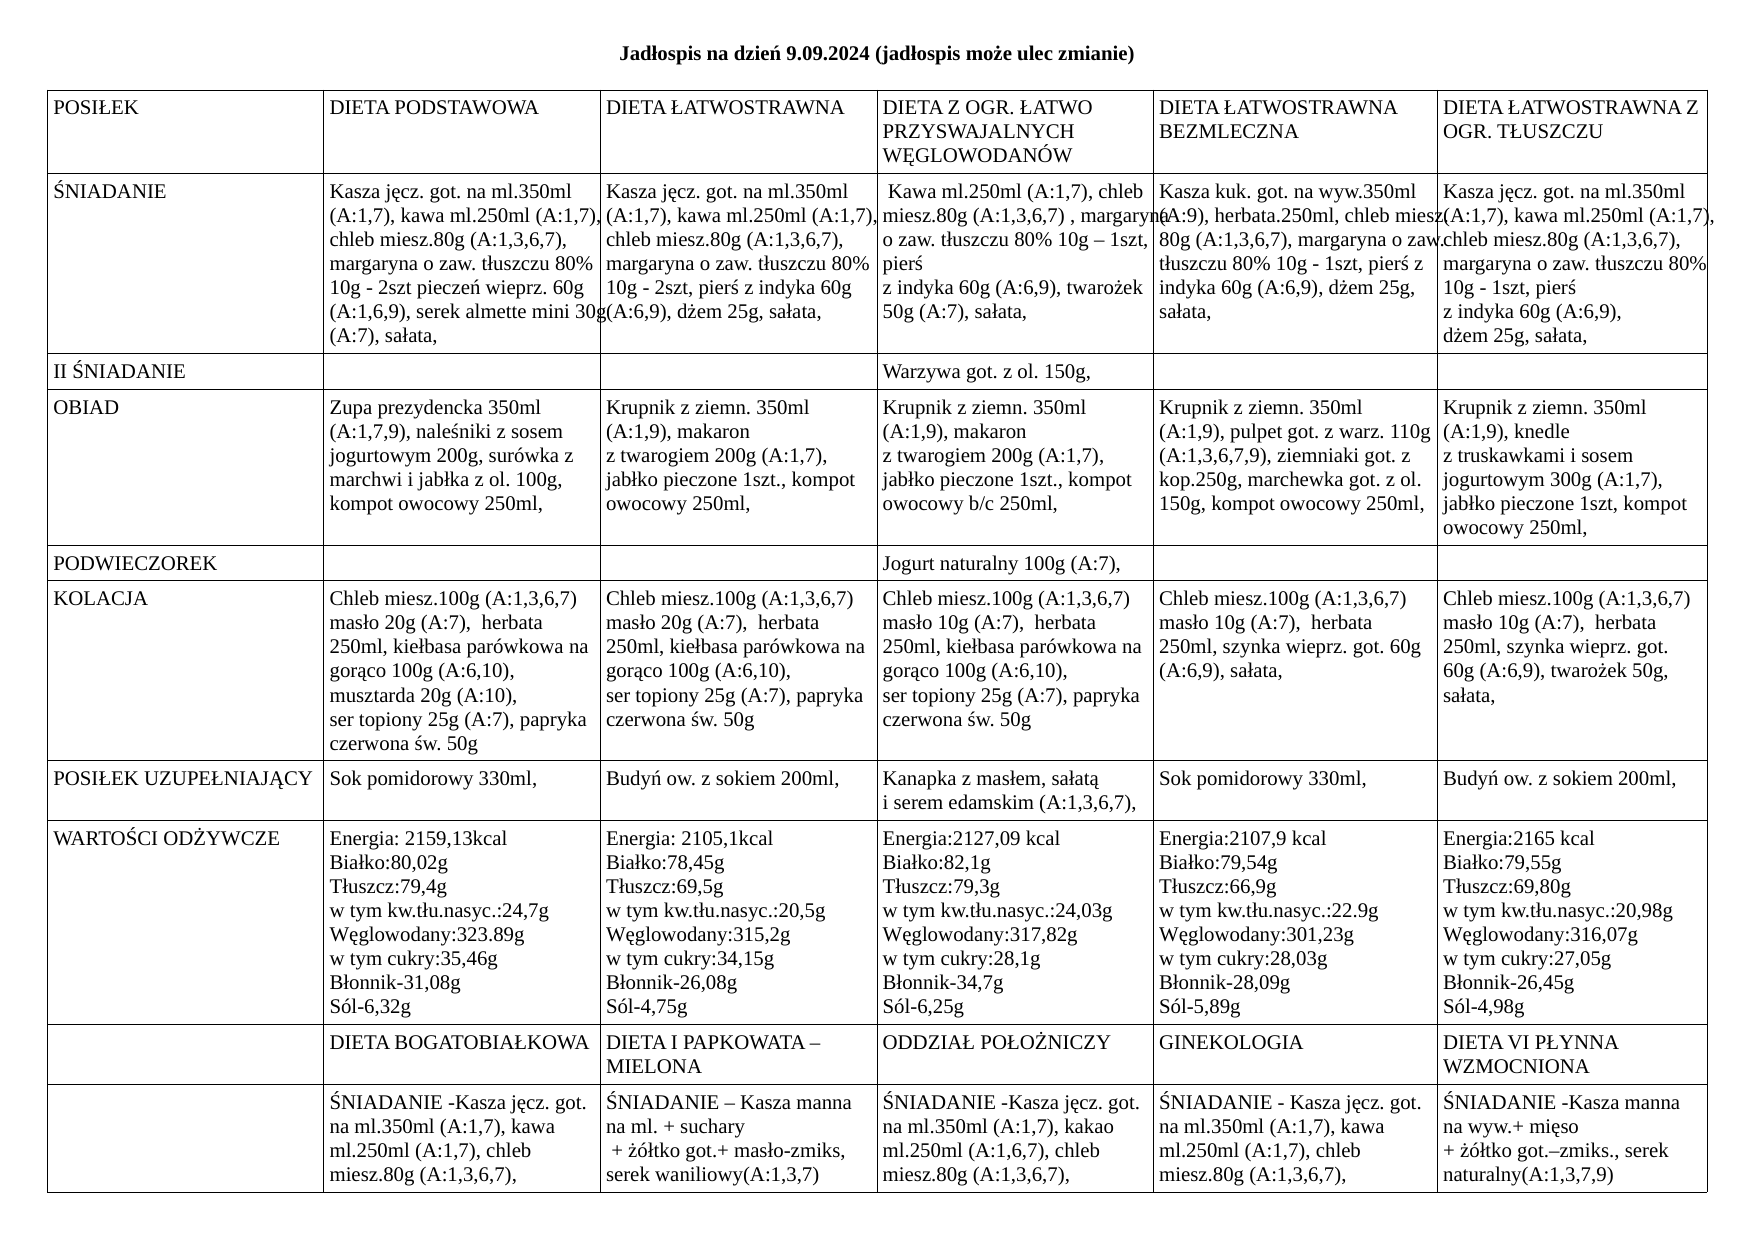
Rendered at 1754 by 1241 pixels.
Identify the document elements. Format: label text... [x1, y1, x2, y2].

table_cell [601, 354, 877, 389]
table_cell WARTOŚCI ODŻYWCZE [48, 821, 323, 1024]
table_cell Zupa prezydencka 350ml (A:1,7,9), naleśniki z sosem jogurtowym 200g, surówka z marchwi i jabłka z ol. 100g, kompot owocowy 250ml, [324, 390, 600, 545]
table_cell PODWIECZOREK [48, 546, 323, 580]
table_cell KOLACJA [48, 581, 323, 760]
table_cell Energia:2127,09 kcal Białko:82,1g Tłuszcz:79,3g w tym kw.tłu.nasyc.:24,03g Węglowodany:317,82g w tym cukry:28,1g Błonnik-34,7g Sól-6,25g [878, 821, 1153, 1024]
table_cell ODDZIAŁ POŁOŻNICZY [878, 1025, 1153, 1084]
table_cell Chleb miesz.100g (A:1,3,6,7) masło 10g (A:7), herbata 250ml, kiełbasa parówkowa na gorąco 100g (A:6,10), ser topiony 25g (A:7), papryka czerwona św. 50g [878, 581, 1153, 760]
table_header DIETA Z OGR. ŁATWO PRZYSWAJALNYCH WĘGLOWODANÓW [878, 91, 1153, 173]
table_cell [48, 1085, 323, 1192]
table_cell ŚNIADANIE -Kasza jęcz. got. na ml.350ml (A:1,7), kakao ml.250ml (A:1,6,7), chleb miesz.80g (A:1,3,6,7), [878, 1085, 1153, 1192]
table_cell [1154, 354, 1437, 389]
table_header DIETA ŁATWOSTRAWNA Z OGR. TŁUSZCZU [1438, 91, 1707, 173]
table_cell Jogurt naturalny 100g (A:7), [878, 546, 1153, 580]
table_cell Kanapka z masłem, sałatą i serem edamskim (A:1,3,6,7), [878, 761, 1153, 820]
table_cell Krupnik z ziemn. 350ml (A:1,9), pulpet got. z warz. 110g (A:1,3,6,7,9), ziemniaki got. z kop.250g, marchewka got. z ol. 150g, kompot owocowy 250ml, [1154, 390, 1437, 545]
table_cell Energia:2107,9 kcal Białko:79,54g Tłuszcz:66,9g w tym kw.tłu.nasyc.:22.9g Węglowodany:301,23g w tym cukry:28,03g Błonnik-28,09g Sól-5,89g [1154, 821, 1437, 1024]
table_cell II ŚNIADANIE [48, 354, 323, 389]
table_cell DIETA BOGATOBIAŁKOWA [324, 1025, 600, 1084]
table_cell Energia: 2105,1kcal Białko:78,45g Tłuszcz:69,5g w tym kw.tłu.nasyc.:20,5g Węglowodany:315,2g w tym cukry:34,15g Błonnik-26,08g Sól-4,75g [601, 821, 877, 1024]
table_cell Chleb miesz.100g (A:1,3,6,7) masło 10g (A:7), herbata 250ml, szynka wieprz. got. 60g (A:6,9), twarożek 50g, sałata, [1438, 581, 1707, 760]
table_cell ŚNIADANIE [48, 174, 323, 353]
table_cell [1154, 546, 1437, 580]
table_cell Sok pomidorowy 330ml, [1154, 761, 1437, 820]
table_cell Budyń ow. z sokiem 200ml, [1438, 761, 1707, 820]
table_cell Krupnik z ziemn. 350ml (A:1,9), knedle z truskawkami i sosem jogurtowym 300g (A:1,7), jabłko pieczone 1szt, kompot owocowy 250ml, [1438, 390, 1707, 545]
table_cell ŚNIADANIE -Kasza jęcz. got. na ml.350ml (A:1,7), kawa ml.250ml (A:1,7), chleb miesz.80g (A:1,3,6,7), [324, 1085, 600, 1192]
table_cell [324, 546, 600, 580]
table_cell Chleb miesz.100g (A:1,3,6,7) masło 10g (A:7), herbata 250ml, szynka wieprz. got. 60g (A:6,9), sałata, [1154, 581, 1437, 760]
table_cell Kawa ml.250ml (A:1,7), chleb miesz.80g (A:1,3,6,7) , margaryna o zaw. tłuszczu 80% 10g – 1szt, pierś z indyka 60g (A:6,9), twarożek 50g (A:7), sałata, [878, 174, 1153, 353]
table_cell [1438, 354, 1707, 389]
table_cell Kasza jęcz. got. na ml.350ml (A:1,7), kawa ml.250ml (A:1,7), chleb miesz.80g (A:1,3,6,7), margaryna o zaw. tłuszczu 80% 10g - 2szt, pierś z indyka 60g (A:6,9), dżem 25g, sałata, [601, 174, 877, 353]
table_cell POSIŁEK UZUPEŁNIAJĄCY [48, 761, 323, 820]
table_cell Energia:2165 kcal Białko:79,55g Tłuszcz:69,80g w tym kw.tłu.nasyc.:20,98g Węglowodany:316,07g w tym cukry:27,05g Błonnik-26,45g Sól-4,98g [1438, 821, 1707, 1024]
text Jadłospis na dzień 9.09.2024 (jadłospis może ulec zmianie) [47, 41, 1707, 65]
table_header POSIŁEK [48, 91, 323, 173]
table_cell Kasza jęcz. got. na ml.350ml (A:1,7), kawa ml.250ml (A:1,7), chleb miesz.80g (A:1,3,6,7), margaryna o zaw. tłuszczu 80% 10g - 1szt, pierś z indyka 60g (A:6,9), dżem 25g, sałata, [1438, 174, 1707, 353]
table_cell GINEKOLOGIA [1154, 1025, 1437, 1084]
table_cell Sok pomidorowy 330ml, [324, 761, 600, 820]
table_cell [601, 546, 877, 580]
table_cell Kasza kuk. got. na wyw.350ml (A:9), herbata.250ml, chleb miesz. 80g (A:1,3,6,7), margaryna o zaw. tłuszczu 80% 10g - 1szt, pierś z indyka 60g (A:6,9), dżem 25g, sałata, [1154, 174, 1437, 353]
table_cell ŚNIADANIE - Kasza jęcz. got. na ml.350ml (A:1,7), kawa ml.250ml (A:1,7), chleb miesz.80g (A:1,3,6,7), [1154, 1085, 1437, 1192]
table_header DIETA PODSTAWOWA [324, 91, 600, 173]
table_cell Krupnik z ziemn. 350ml (A:1,9), makaron z twarogiem 200g (A:1,7), jabłko pieczone 1szt., kompot owocowy b/c 250ml, [878, 390, 1153, 545]
table_header DIETA ŁATWOSTRAWNA BEZMLECZNA [1154, 91, 1437, 173]
table_cell [1438, 546, 1707, 580]
table_cell Budyń ow. z sokiem 200ml, [601, 761, 877, 820]
table_cell Energia: 2159,13kcal Białko:80,02g Tłuszcz:79,4g w tym kw.tłu.nasyc.:24,7g Węglowodany:323.89g w tym cukry:35,46g Błonnik-31,08g Sól-6,32g [324, 821, 600, 1024]
table_cell Krupnik z ziemn. 350ml (A:1,9), makaron z twarogiem 200g (A:1,7), jabłko pieczone 1szt., kompot owocowy 250ml, [601, 390, 877, 545]
table_cell OBIAD [48, 390, 323, 545]
table_cell Chleb miesz.100g (A:1,3,6,7) masło 20g (A:7), herbata 250ml, kiełbasa parówkowa na gorąco 100g (A:6,10), ser topiony 25g (A:7), papryka czerwona św. 50g [601, 581, 877, 760]
table_cell DIETA I PAPKOWATA – MIELONA [601, 1025, 877, 1084]
table_cell Warzywa got. z ol. 150g, [878, 354, 1153, 389]
table_header DIETA ŁATWOSTRAWNA [601, 91, 877, 173]
table_cell DIETA VI PŁYNNA WZMOCNIONA [1438, 1025, 1707, 1084]
table_cell ŚNIADANIE -Kasza manna na wyw.+ mięso + żółtko got.–zmiks., serek naturalny(A:1,3,7,9) [1438, 1085, 1707, 1192]
table_cell Chleb miesz.100g (A:1,3,6,7) masło 20g (A:7), herbata 250ml, kiełbasa parówkowa na gorąco 100g (A:6,10), musztarda 20g (A:10), ser topiony 25g (A:7), papryka czerwona św. 50g [324, 581, 600, 760]
table_cell [324, 354, 600, 389]
table_cell [48, 1025, 323, 1084]
table_cell Kasza jęcz. got. na ml.350ml (A:1,7), kawa ml.250ml (A:1,7), chleb miesz.80g (A:1,3,6,7), margaryna o zaw. tłuszczu 80% 10g - 2szt pieczeń wieprz. 60g (A:1,6,9), serek almette mini 30g (A:7), sałata, [324, 174, 600, 353]
table_cell ŚNIADANIE – Kasza manna na ml. + suchary + żółtko got.+ masło-zmiks, serek waniliowy(A:1,3,7) [601, 1085, 877, 1192]
